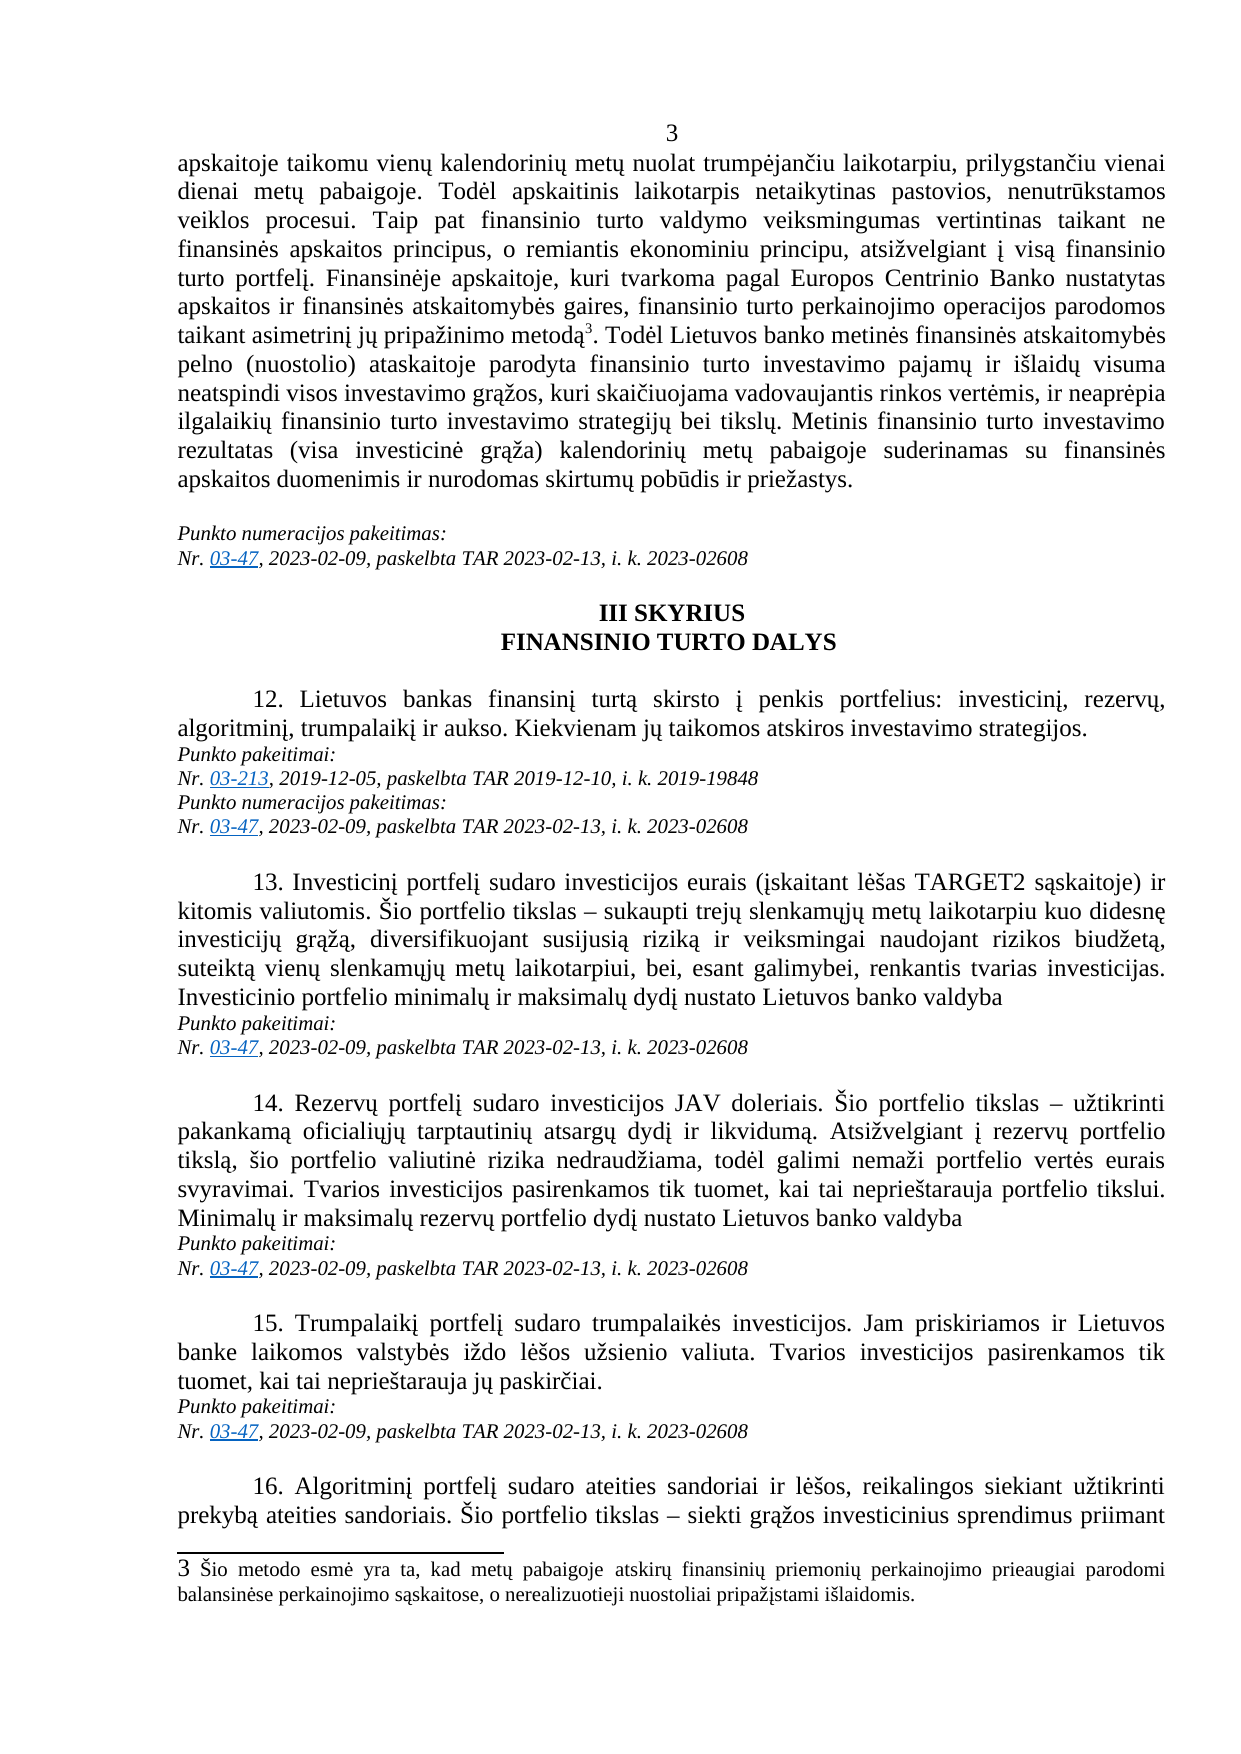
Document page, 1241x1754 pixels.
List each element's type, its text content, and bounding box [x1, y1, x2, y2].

text 15. Trumpalaikį portfelį sudaro trumpalaikės investicijos. Jam priskiriamos ir Lietuvos banke laikomos valstybės iždo lėšos užsienio valiuta. Tvarios investicijos pasirenkamos tik tuomet, kai tai neprieštarauja jų paskirčiai. [177, 1308, 1166, 1394]
text Nr. 03-47, 2023-02-09, paskelbta TAR 2023-02-13, i. k. 2023-02608 [177, 1418, 1166, 1443]
text Nr. 03-47, 2023-02-09, paskelbta TAR 2023-02-13, i. k. 2023-02608 [177, 1255, 1166, 1279]
text 13. Investicinį portfelį sudaro investicijos eurais (įskaitant lėšas TARGET2 sąskaitoje) ir kitomis valiutomis. Šio portfelio tikslas – sukaupti trejų slenkamųjų metų laikotarpiu kuo didesnę investicijų grąžą, diversifikuojant susijusią riziką ir veiksmingai naudojant rizikos biudžetą, suteiktą vienų slenkamųjų metų laikotarpiui, bei, esant galimybei, renkantis tvarias investicijas. Investicinio portfelio minimalų ir maksimalų dydį nustato Lietuvos banko valdyba [177, 867, 1166, 1011]
text Nr. 03-47, 2023-02-09, paskelbta TAR 2023-02-13, i. k. 2023-02608 [177, 545, 1166, 569]
text Nr. 03-213, 2019-12-05, paskelbta TAR 2019-12-10, i. k. 2019-19848 [177, 766, 1166, 790]
text Punkto pakeitimai: [177, 742, 1166, 766]
text Punkto numeracijos pakeitimas: [177, 790, 1166, 814]
text Punkto pakeitimai: [177, 1011, 1166, 1035]
text Šio metodo esmė yra ta, kad metų pabaigoje atskirų finansinių priemonių perkainojimo prieaugiai parodomi balansinėse perkainojimo sąskaitose, o nerealizuotieji nuostoliai pripažįstami išlaidomis. [177, 1553, 1166, 1606]
text Punkto pakeitimai: [177, 1231, 1166, 1255]
text 16. Algoritminį portfelį sudaro ateities sandoriai ir lėšos, reikalingos siekiant užtikrinti prekybą ateities sandoriais. Šio portfelio tikslas – siekti grąžos investicinius sprendimus priimant [177, 1471, 1166, 1529]
text Punkto numeracijos pakeitimas: [177, 521, 1166, 545]
text FINANSINIO TURTO DALYS [177, 627, 1166, 656]
text Nr. 03-47, 2023-02-09, paskelbta TAR 2023-02-13, i. k. 2023-02608 [177, 814, 1166, 838]
text III SKYRIUS [177, 598, 1166, 627]
text Punkto pakeitimai: [177, 1394, 1166, 1418]
text 14. Rezervų portfelį sudaro investicijos JAV doleriais. Šio portfelio tikslas – užtikrinti pakankamą oficialiųjų tarptautinių atsargų dydį ir likvidumą. Atsižvelgiant į rezervų portfelio tikslą, šio portfelio valiutinė rizika nedraudžiama, todėl galimi nemaži portfelio vertės eurais svyravimai. Tvarios investicijos pasirenkamos tik tuomet, kai tai neprieštarauja portfelio tikslui. Minimalų ir maksimalų rezervų portfelio dydį nustato Lietuvos banko valdyba [177, 1088, 1166, 1231]
text 12. Lietuvos bankas finansinį turtą skirsto į penkis portfelius: investicinį, rezervų, algoritminį, trumpalaikį ir aukso. Kiekvienam jų taikomos atskiros investavimo strategijos. [177, 684, 1166, 742]
text apskaitoje taikomu vienų kalendorinių metų nuolat trumpėjančiu laikotarpiu, prilygstančiu vienai dienai metų pabaigoje. Todėl apskaitinis laikotarpis netaikytinas pastovios, nenutrūkstamos veiklos procesui. Taip pat finansinio turto valdymo veiksmingumas vertintinas taikant ne finansinės apskaitos principus, o remiantis ekonominiu principu, atsižvelgiant į visą finansinio turto portfelį. Finansinėje apskaitoje, kuri tvarkoma pagal Europos Centrinio Banko nustatytas apskaitos ir finansinės atskaitomybės gaires, finansinio turto perkainojimo operacijos parodomos taikant asimetrinį jų pripažinimo metodą. Todėl Lietuvos banko metinės finansinės atskaitomybės pelno (nuostolio) ataskaitoje parodyta finansinio turto investavimo pajamų ir išlaidų visuma neatspindi visos investavimo grąžos, kuri skaičiuojama vadovaujantis rinkos vertėmis, ir neaprėpia ilgalaikių finansinio turto investavimo strategijų bei tikslų. Metinis finansinio turto investavimo rezultatas (visa investicinė grąža) kalendorinių metų pabaigoje suderinamas su finansinės apskaitos duomenimis ir nurodomas skirtumų pobūdis ir priežastys. [177, 148, 1166, 493]
text Nr. 03-47, 2023-02-09, paskelbta TAR 2023-02-13, i. k. 2023-02608 [177, 1035, 1166, 1059]
